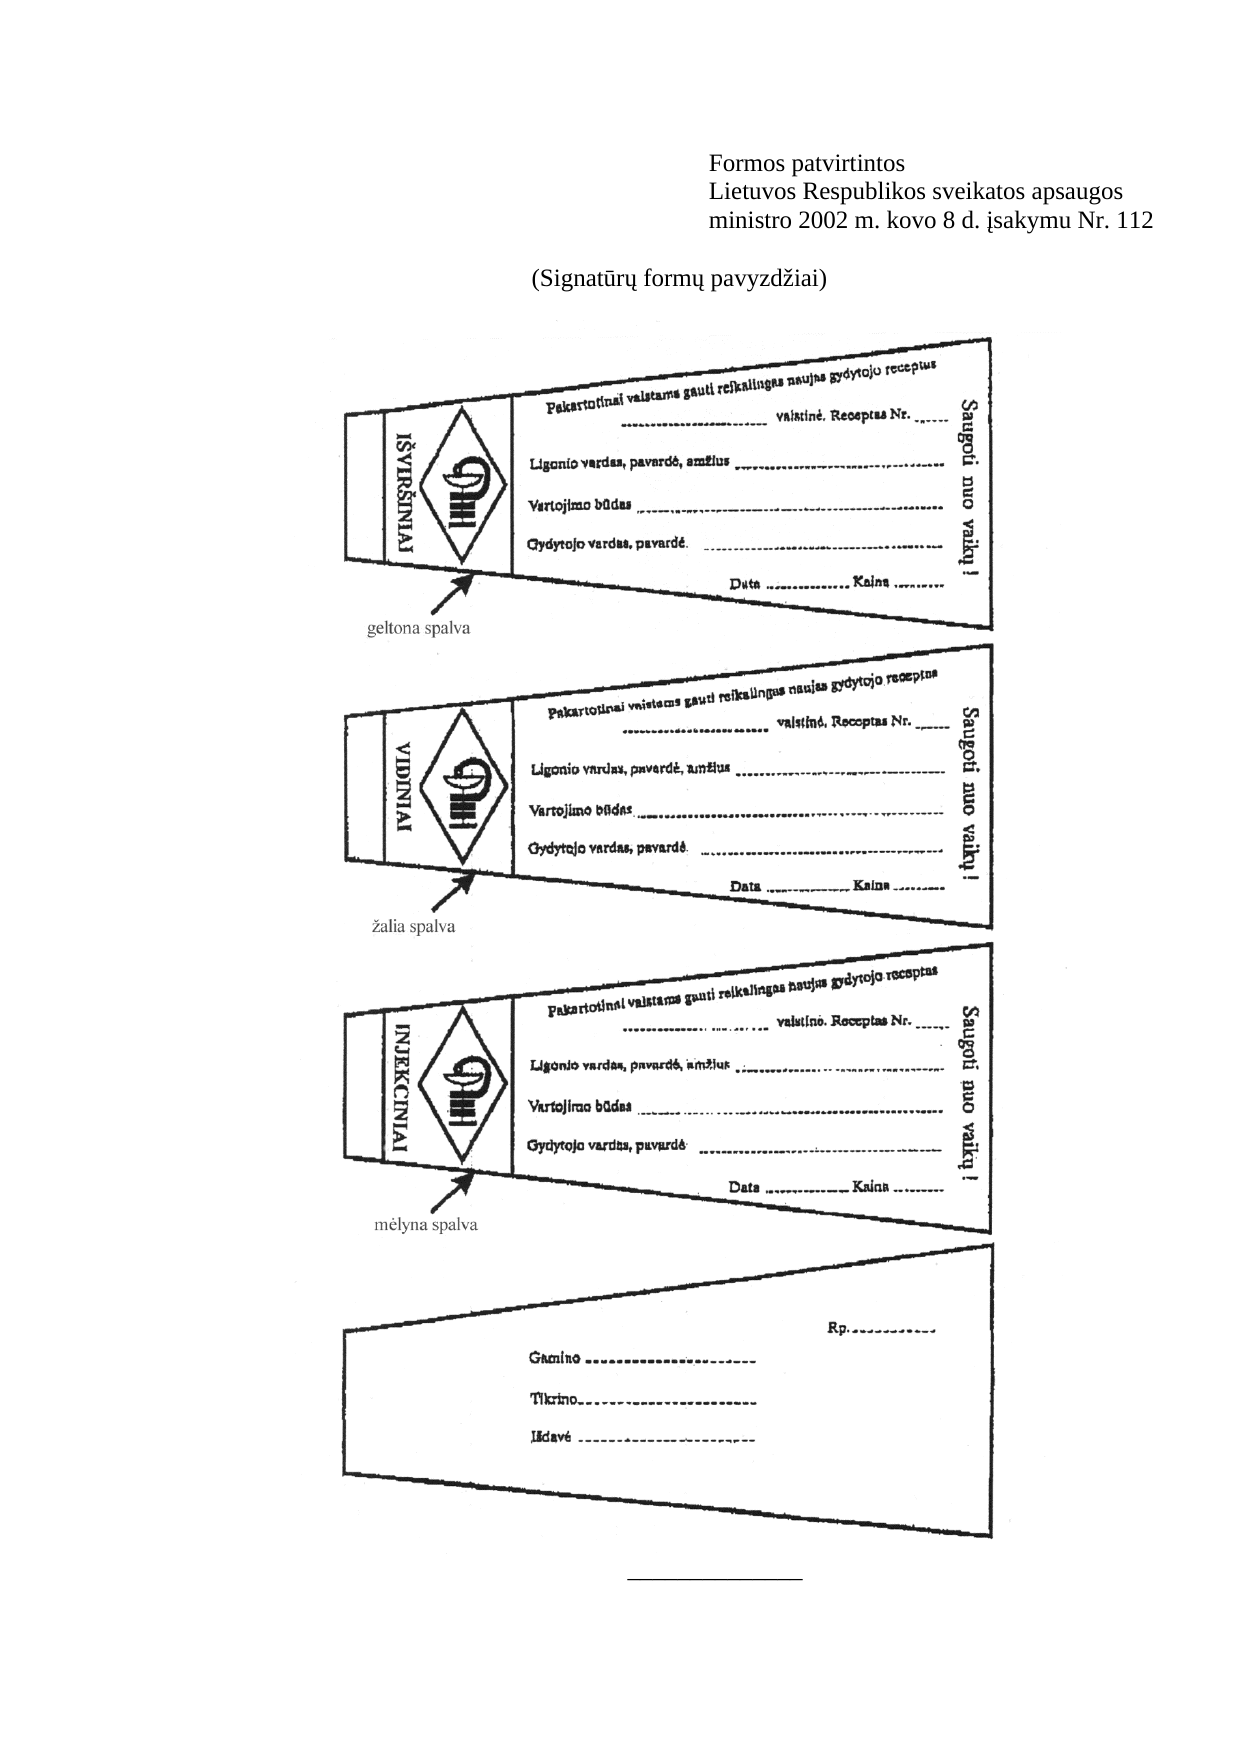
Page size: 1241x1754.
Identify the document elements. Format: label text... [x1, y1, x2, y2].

text (Signatūrų formų pavyzdžiai) [177, 263, 1181, 291]
text Lietuvos Respublikos sveikatos apsaugos [177, 176, 1181, 205]
text Formos patvirtintos [709, 148, 1181, 176]
text ______________ [177, 1554, 1240, 1583]
text ministro 2002 m. kovo 8 d. įsakymu Nr. 112 [177, 205, 1181, 234]
